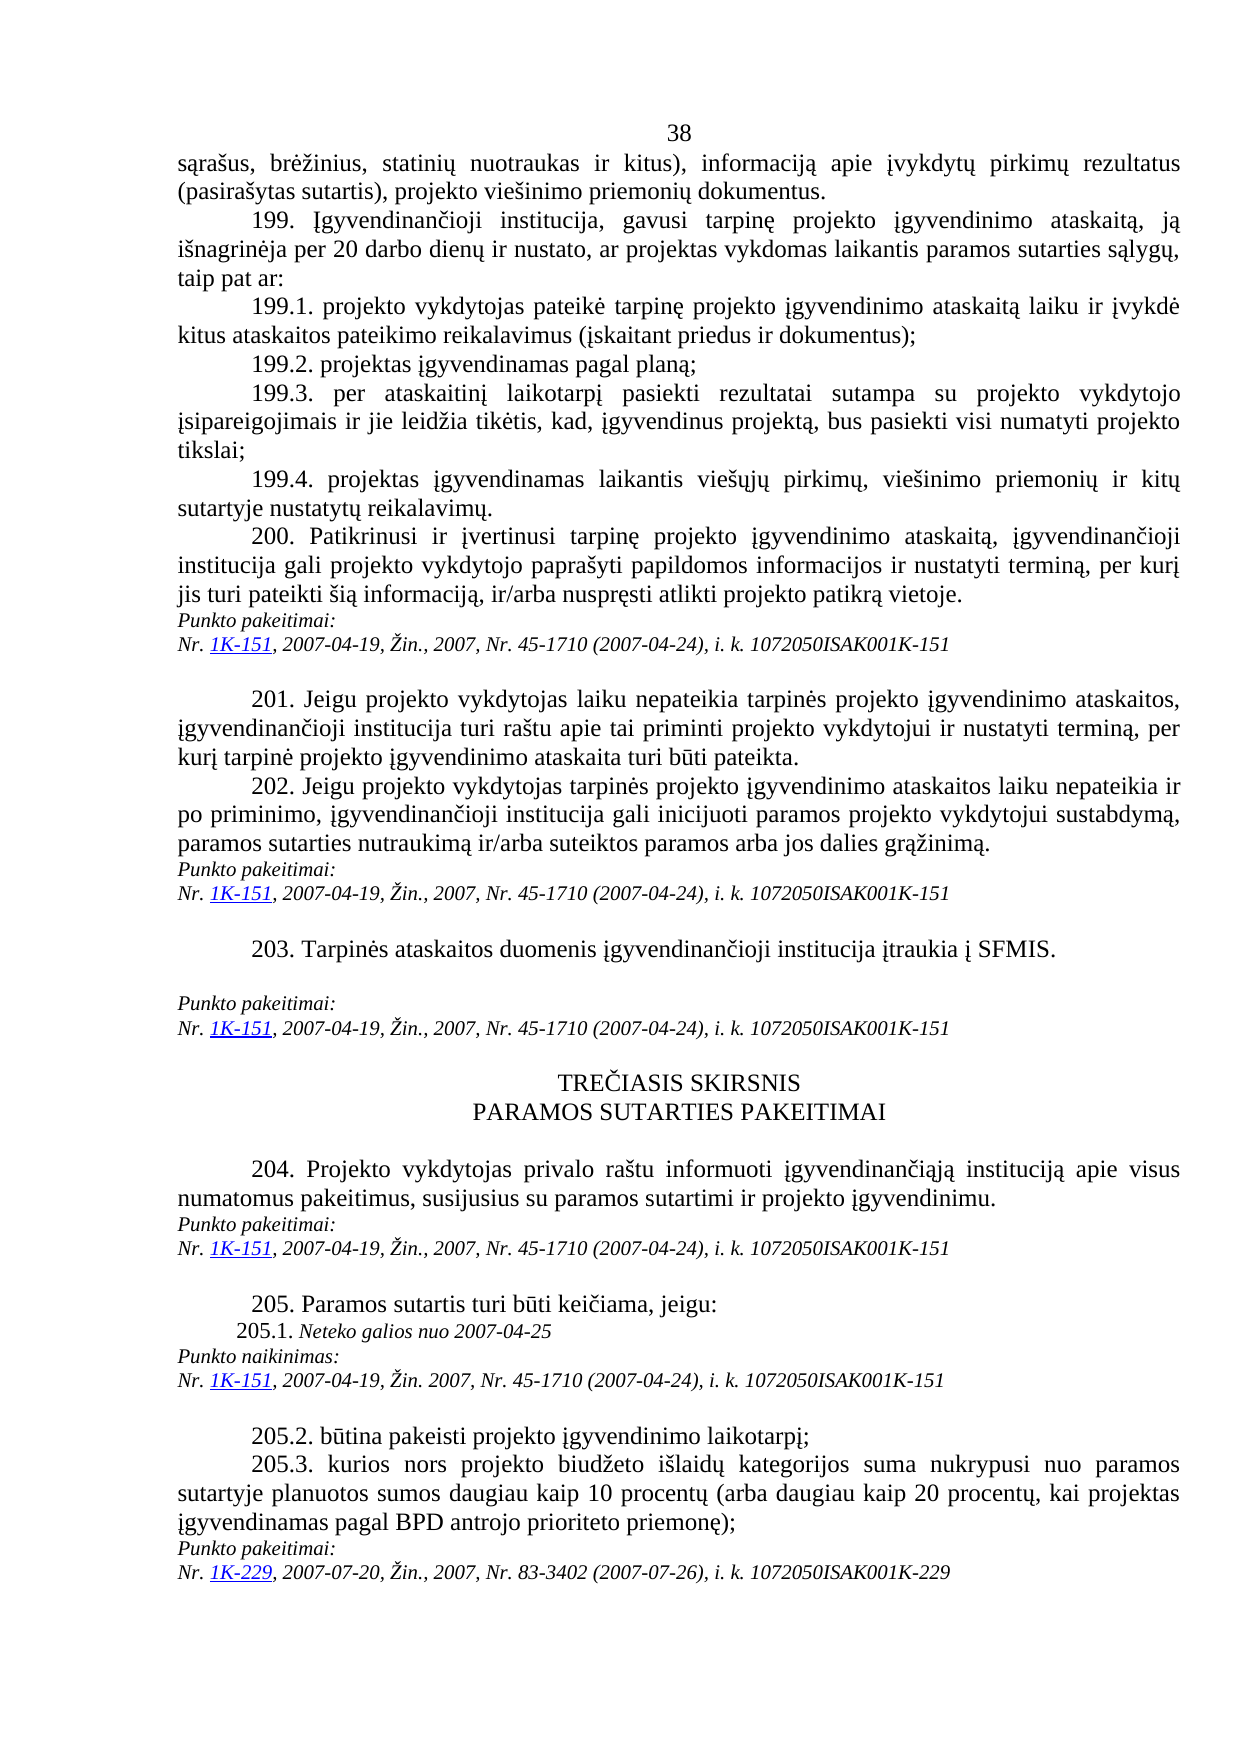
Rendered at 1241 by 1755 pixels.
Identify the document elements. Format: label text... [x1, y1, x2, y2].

text 204. Projekto vykdytojas privalo raštu informuoti įgyvendinančiąją instituciją apie visus numatomus pakeitimus, susijusius su paramos sutartimi ir projekto įgyvendinimu. [177, 1154, 1181, 1212]
text 199.3. per ataskaitinį laikotarpį pasiekti rezultatai sutampa su projekto vykdytojo įsipareigojimais ir jie leidžia tikėtis, kad, įgyvendinus projektą, bus pasiekti visi numatyti projekto tikslai; [177, 378, 1181, 464]
text 199.2. projektas įgyvendinamas pagal planą; [177, 349, 1181, 378]
text TREČIASIS SKIRSNIS [177, 1068, 1181, 1097]
text 205.2. būtina pakeisti projekto įgyvendinimo laikotarpį; [177, 1421, 1181, 1449]
text Nr. 1K-151, 2007-04-19, Žin., 2007, Nr. 45-1710 (2007-04-24), i. k. 1072050ISAK001K-151 [177, 881, 1181, 905]
text Punkto pakeitimai: [177, 1212, 1181, 1236]
text Nr. 1K-229, 2007-07-20, Žin., 2007, Nr. 83-3402 (2007-07-26), i. k. 1072050ISAK001K-229 [177, 1560, 1181, 1584]
text 205. Paramos sutartis turi būti keičiama, jeigu: [177, 1289, 1181, 1318]
text 201. Jeigu projekto vykdytojas laiku nepateikia tarpinės projekto įgyvendinimo ataskaitos, įgyvendinančioji institucija turi raštu apie tai priminti projekto vykdytojui ir nustatyti terminą, per kurį tarpinė projekto įgyvendinimo ataskaita turi būti pateikta. [177, 684, 1181, 771]
text Nr. 1K-151, 2007-04-19, Žin., 2007, Nr. 45-1710 (2007-04-24), i. k. 1072050ISAK001K-151 [177, 1015, 1181, 1039]
text 202. Jeigu projekto vykdytojas tarpinės projekto įgyvendinimo ataskaitos laiku nepateikia ir po priminimo, įgyvendinančioji institucija gali inicijuoti paramos projekto vykdytojui sustabdymą, paramos sutarties nutraukimą ir/arba suteiktos paramos arba jos dalies grąžinimą. [177, 771, 1181, 857]
text Punkto naikinimas: [177, 1344, 1181, 1368]
text Nr. 1K-151, 2007-04-19, Žin., 2007, Nr. 45-1710 (2007-04-24), i. k. 1072050ISAK001K-151 [177, 1236, 1181, 1260]
text Punkto pakeitimai: [177, 991, 1181, 1015]
text Nr. 1K-151, 2007-04-19, Žin. 2007, Nr. 45-1710 (2007-04-24), i. k. 1072050ISAK001K-151 [177, 1368, 1181, 1392]
text 203. Tarpinės ataskaitos duomenis įgyvendinančioji institucija įtraukia į SFMIS. [177, 934, 1181, 963]
text sąrašus, brėžinius, statinių nuotraukas ir kitus), informaciją apie įvykdytų pirkimų rezultatus (pasirašytas sutartis), projekto viešinimo priemonių dokumentus. [177, 148, 1181, 205]
text 199. Įgyvendinančioji institucija, gavusi tarpinę projekto įgyvendinimo ataskaitą, ją išnagrinėja per 20 darbo dienų ir nustato, ar projektas vykdomas laikantis paramos sutarties sąlygų, taip pat ar: [177, 205, 1181, 291]
text 199.1. projekto vykdytojas pateikė tarpinę projekto įgyvendinimo ataskaitą laiku ir įvykdė kitus ataskaitos pateikimo reikalavimus (įskaitant priedus ir dokumentus); [177, 291, 1181, 349]
text 205.1. Neteko galios nuo 2007-04-25 [177, 1318, 1181, 1344]
text 199.4. projektas įgyvendinamas laikantis viešųjų pirkimų, viešinimo priemonių ir kitų sutartyje nustatytų reikalavimų. [177, 464, 1181, 521]
text Nr. 1K-151, 2007-04-19, Žin., 2007, Nr. 45-1710 (2007-04-24), i. k. 1072050ISAK001K-151 [177, 632, 1181, 656]
text Punkto pakeitimai: [177, 857, 1181, 881]
text Punkto pakeitimai: [177, 608, 1181, 632]
text Punkto pakeitimai: [177, 1536, 1181, 1560]
text PARAMOS SUTARTIES PAKEITIMAI [177, 1097, 1181, 1126]
text 200. Patikrinusi ir įvertinusi tarpinę projekto įgyvendinimo ataskaitą, įgyvendinančioji institucija gali projekto vykdytojo paprašyti papildomos informacijos ir nustatyti terminą, per kurį jis turi pateikti šią informaciją, ir/arba nuspręsti atlikti projekto patikrą vietoje. [177, 521, 1181, 608]
text 205.3. kurios nors projekto biudžeto išlaidų kategorijos suma nukrypusi nuo paramos sutartyje planuotos sumos daugiau kaip 10 procentų (arba daugiau kaip 20 procentų, kai projektas įgyvendinamas pagal BPD antrojo prioriteto priemonę); [177, 1449, 1181, 1536]
